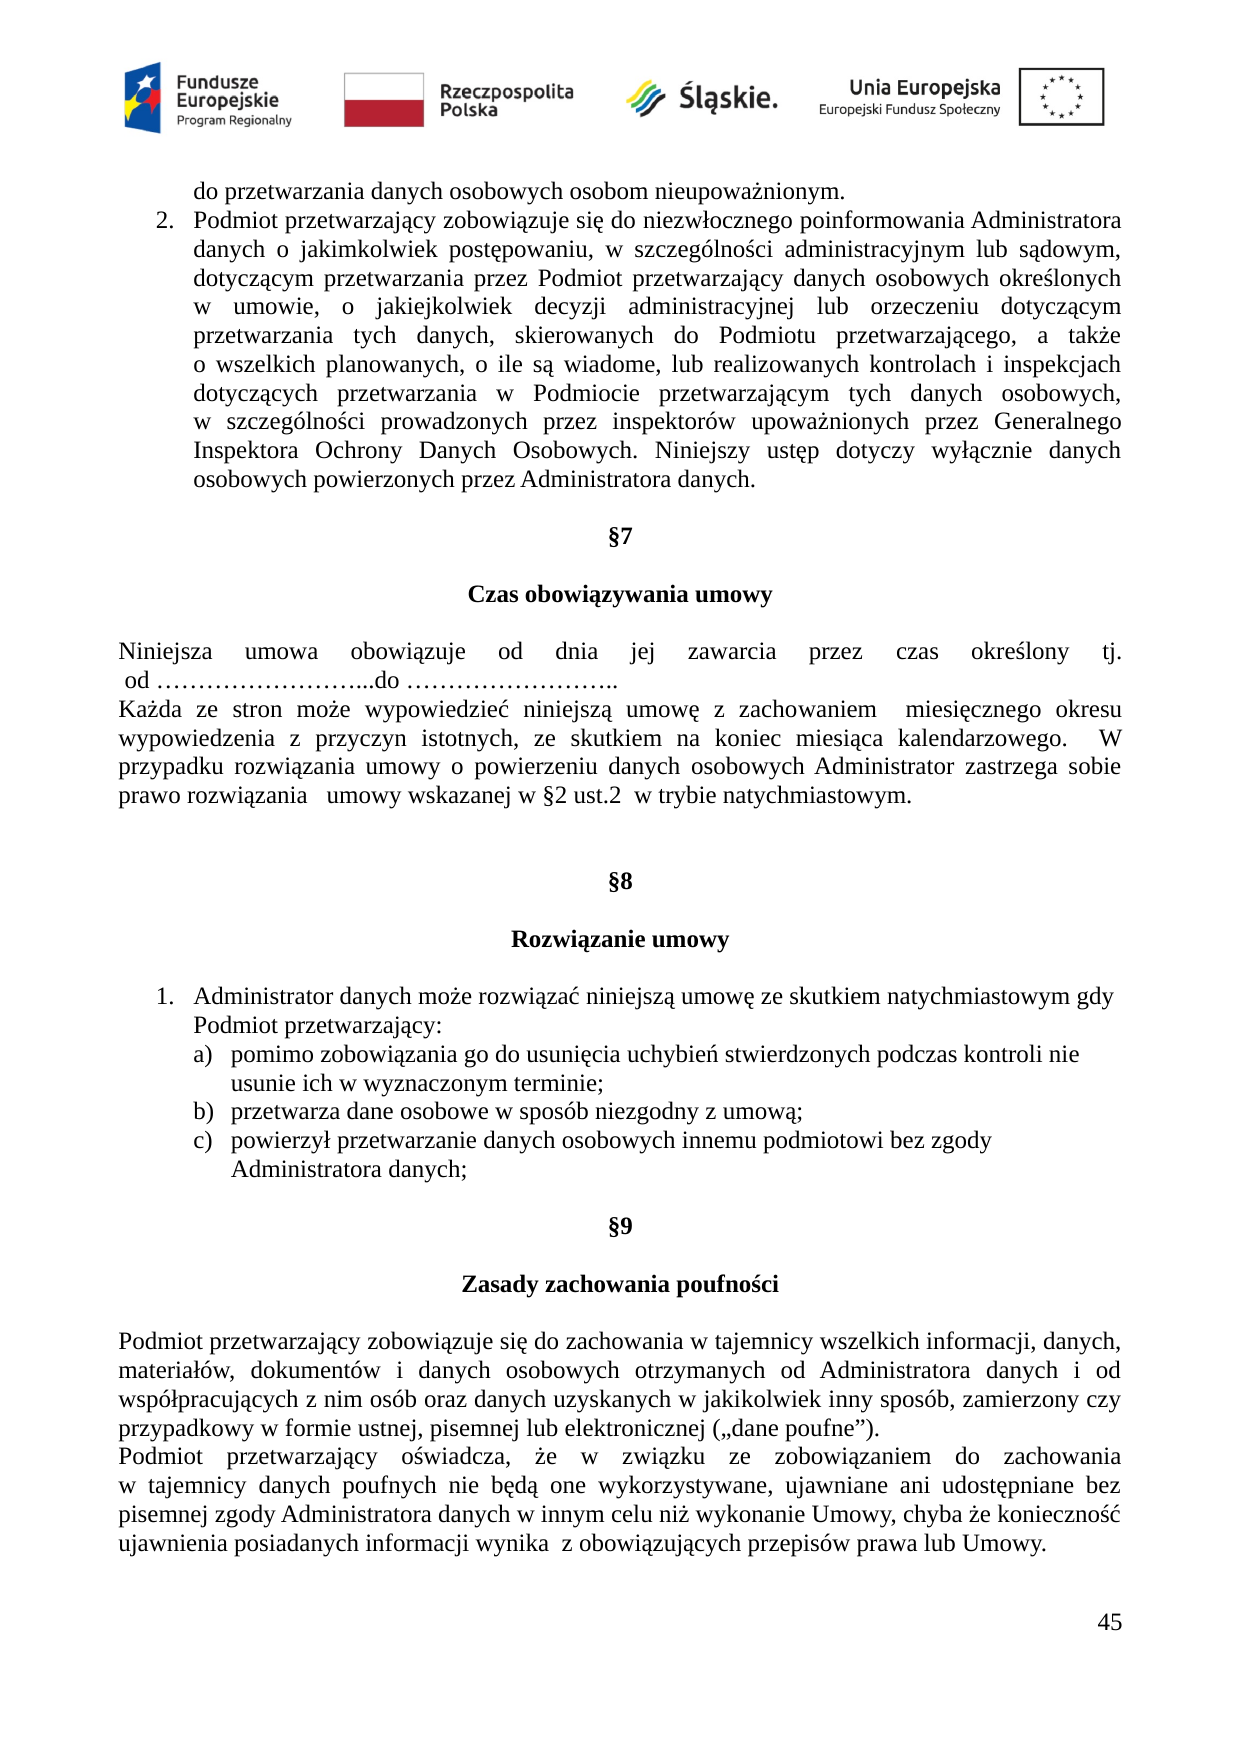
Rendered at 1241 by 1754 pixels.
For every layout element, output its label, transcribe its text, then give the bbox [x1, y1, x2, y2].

text Czas obowiązywania umowy [118, 579, 1122, 608]
list przetwarza dane osobowe w sposób niezgodny z umową; [193, 1096, 1122, 1125]
list Podmiot przetwarzający zobowiązuje się do niezwłocznego poinformowania Administratora danych o jakimkolwiek postępowaniu, w szczególności administracyjnym lub sądowym, dotyczącym przetwarzania przez Podmiot przetwarzający danych osobowych określonych w umowie, o jakiejkolwiek decyzji administracyjnej lub orzeczeniu dotyczącym przetwarzania tych danych, skierowanych do Podmiotu przetwarzającego, a także o wszelkich planowanych, o ile są wiadome, lub realizowanych kontrolach i inspekcjach dotyczących przetwarzania w Podmiocie przetwarzającym tych danych osobowych, w szczególności prowadzonych przez inspektorów upoważnionych przez Generalnego Inspektora Ochrony Danych Osobowych. Niniejszy ustęp dotyczy wyłącznie danych osobowych powierzonych przez Administratora danych. [156, 205, 1122, 493]
text §7 [118, 521, 1122, 550]
text Zasady zachowania poufności [118, 1269, 1122, 1298]
text §8 [118, 866, 1122, 895]
list pomimo zobowiązania go do usunięcia uchybień stwierdzonych podczas kontroli nie usunie ich w wyznaczonym terminie; [193, 1039, 1122, 1096]
list Administrator danych może rozwiązać niniejszą umowę ze skutkiem natychmiastowym gdy Podmiot przetwarzający: [156, 981, 1122, 1039]
text §9 [118, 1211, 1122, 1240]
text Rozwiązanie umowy [118, 924, 1122, 953]
list Każda ze stron może wypowiedzieć niniejszą umowę z zachowaniem miesięcznego okresu wypowiedzenia z przyczyn istotnych, ze skutkiem na koniec miesiąca kalendarzowego. W przypadku rozwiązania umowy o powierzeniu danych osobowych Administrator zastrzega sobie prawo rozwiązania umowy wskazanej w §2 ust.2 w trybie natychmiastowym. [118, 694, 1122, 809]
list Niniejsza umowa obowiązuje od dnia jej zawarcia przez czas określony tj. od ……………………...do …………………….. [118, 636, 1122, 694]
list Podmiot przetwarzający oświadcza, że w związku ze zobowiązaniem do zachowania w tajemnicy danych poufnych nie będą one wykorzystywane, ujawniane ani udostępniane bez pisemnej zgody Administratora danych w innym celu niż wykonanie Umowy, chyba że konieczność ujawnienia posiadanych informacji wynika z obowiązujących przepisów prawa lub Umowy. [118, 1441, 1122, 1556]
picture [115, 41, 1120, 150]
list do przetwarzania danych osobowych osobom nieupoważnionym. [156, 176, 1122, 205]
list powierzył przetwarzanie danych osobowych innemu podmiotowi bez zgody Administratora danych; [193, 1125, 1122, 1183]
list Podmiot przetwarzający zobowiązuje się do zachowania w tajemnicy wszelkich informacji, danych, materiałów, dokumentów i danych osobowych otrzymanych od Administratora danych i od współpracujących z nim osób oraz danych uzyskanych w jakikolwiek inny sposób, zamierzony czy przypadkowy w formie ustnej, pisemnej lub elektronicznej („dane poufne”). [118, 1326, 1122, 1441]
